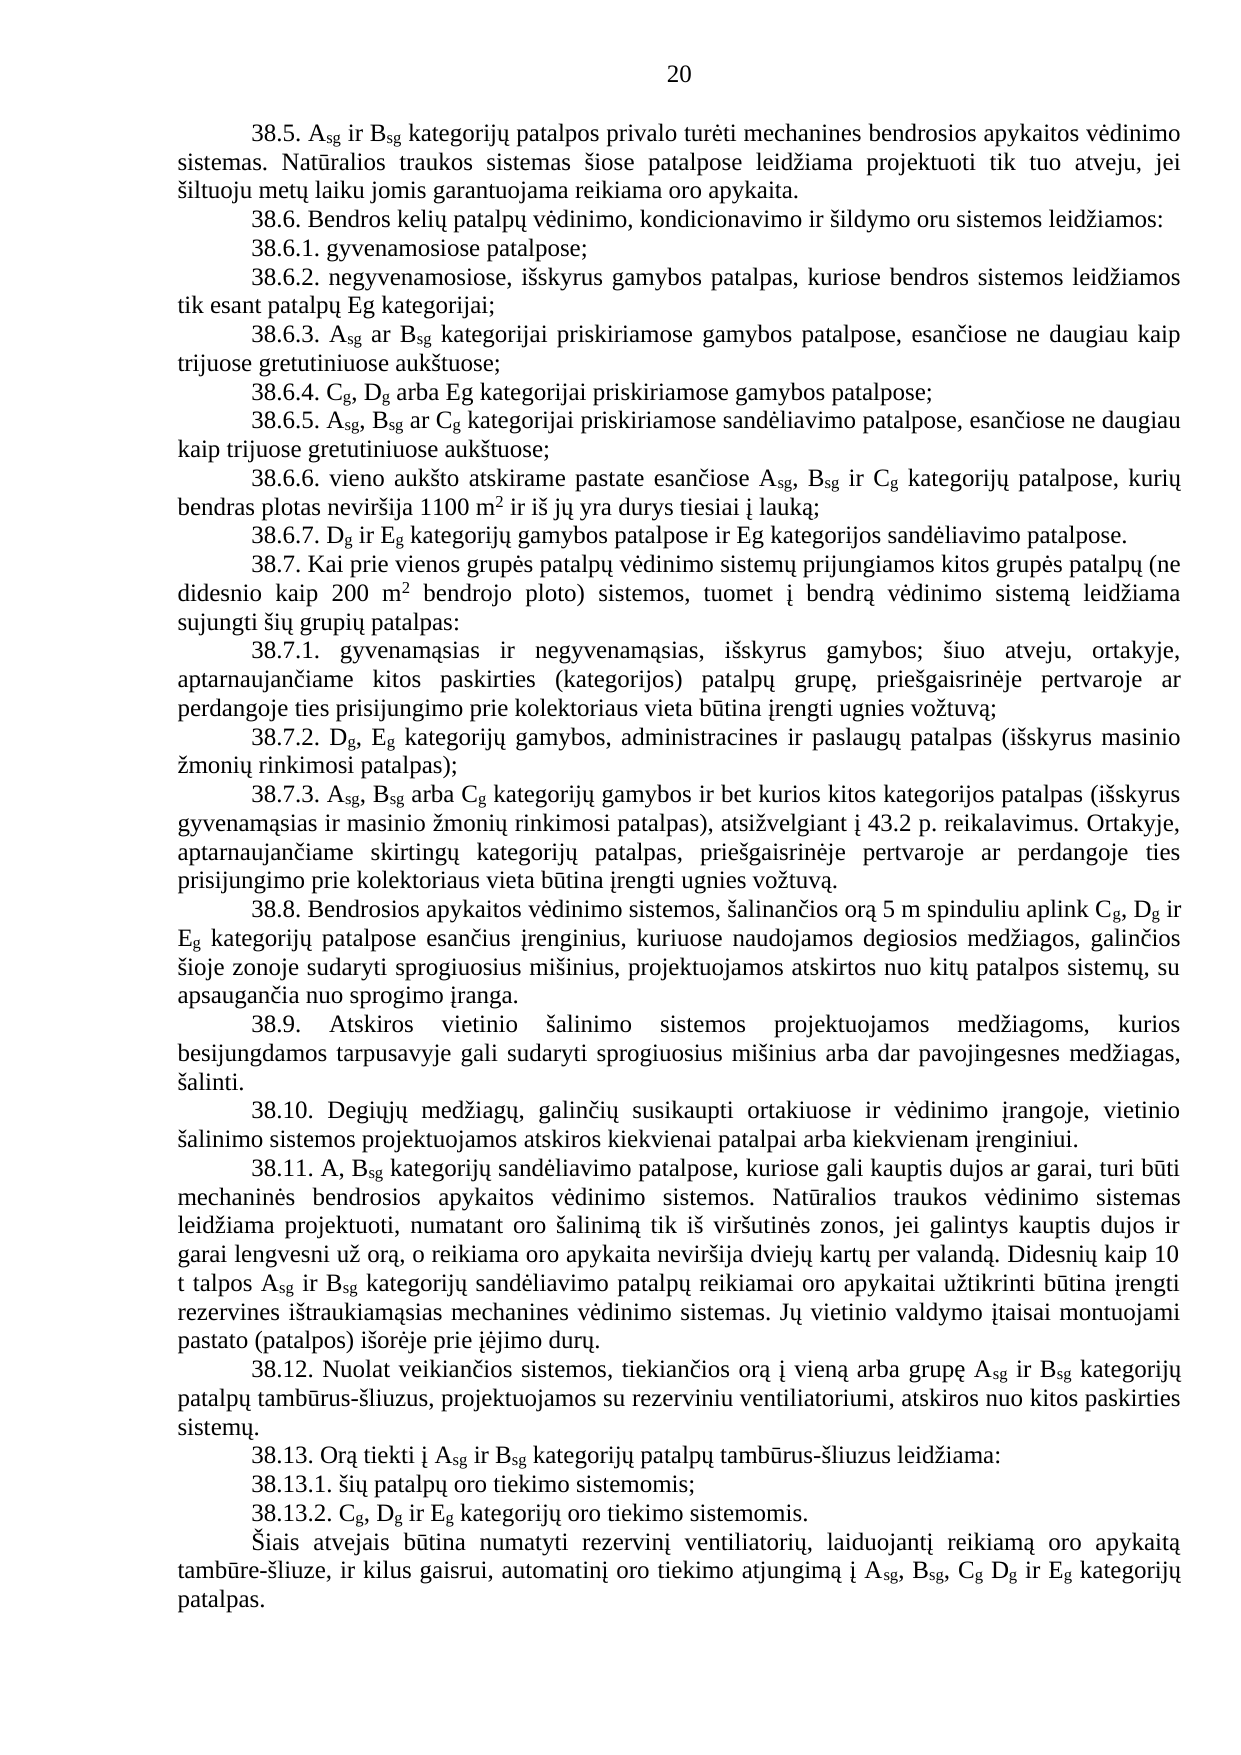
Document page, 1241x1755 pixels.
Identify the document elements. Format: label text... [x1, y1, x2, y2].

text 38.11. A, Bsg kategorijų sandėliavimo patalpose, kuriose gali kauptis dujos ar garai, turi būti mechaninės bendrosios apykaitos vėdinimo sistemos. Natūralios traukos vėdinimo sistemas leidžiama projektuoti, numatant oro šalinimą tik iš viršutinės zonos, jei galintys kauptis dujos ir garai lengvesni už orą, o reikiama oro apykaita neviršija dviejų kartų per valandą. Didesnių kaip 10 t talpos Asg ir Bsg kategorijų sandėliavimo patalpų reikiamai oro apykaitai užtikrinti būtina įrengti rezervines ištraukiamąsias mechanines vėdinimo sistemas. Jų vietinio valdymo įtaisai montuojami pastato (patalpos) išorėje prie įėjimo durų. [177, 1153, 1181, 1354]
text 38.7.1. gyvenamąsias ir negyvenamąsias, išskyrus gamybos; šiuo atveju, ortakyje, aptarnaujančiame kitos paskirties (kategorijos) patalpų grupę, priešgaisrinėje pertvaroje ar perdangoje ties prisijungimo prie kolektoriaus vieta būtina įrengti ugnies vožtuvą; [177, 636, 1181, 722]
text 38.6.7. Dg ir Eg kategorijų gamybos patalpose ir Eg kategorijos sandėliavimo patalpose. [177, 521, 1181, 549]
text 38.6.5. Asg, Bsg ar Cg kategorijai priskiriamose sandėliavimo patalpose, esančiose ne daugiau kaip trijuose gretutiniuose aukštuose; [177, 406, 1181, 463]
text 38.7.3. Asg, Bsg arba Cg kategorijų gamybos ir bet kurios kitos kategorijos patalpas (išskyrus gyvenamąsias ir masinio žmonių rinkimosi patalpas), atsižvelgiant į 43.2 p. reikalavimus. Ortakyje, aptarnaujančiame skirtingų kategorijų patalpas, priešgaisrinėje pertvaroje ar perdangoje ties prisijungimo prie kolektoriaus vieta būtina įrengti ugnies vožtuvą. [177, 779, 1181, 894]
text 38.13.2. Cg, Dg ir Eg kategorijų oro tiekimo sistemomis. [177, 1498, 1181, 1527]
text 38.6.6. vieno aukšto atskirame pastate esančiose Asg, Bsg ir Cg kategorijų patalpose, kurių bendras plotas neviršija 1100 m2 ir iš jų yra durys tiesiai į lauką; [177, 463, 1181, 521]
text 38.6.2. negyvenamosiose, išskyrus gamybos patalpas, kuriose bendros sistemos leidžiamos tik esant patalpų Eg kategorijai; [177, 262, 1181, 319]
text 38.10. Degiųjų medžiagų, galinčių susikaupti ortakiuose ir vėdinimo įrangoje, vietinio šalinimo sistemos projektuojamos atskiros kiekvienai patalpai arba kiekvienam įrenginiui. [177, 1096, 1181, 1153]
text 38.6.4. Cg, Dg arba Eg kategorijai priskiriamose gamybos patalpose; [177, 377, 1181, 406]
text 38.13. Orą tiekti į Asg ir Bsg kategorijų patalpų tambūrus-šliuzus leidžiama: [177, 1441, 1181, 1469]
text 38.8. Bendrosios apykaitos vėdinimo sistemos, šalinančios orą 5 m spinduliu aplink Cg, Dg ir Eg kategorijų patalpose esančius įrenginius, kuriuose naudojamos degiosios medžiagos, galinčios šioje zonoje sudaryti sprogiuosius mišinius, projektuojamos atskirtos nuo kitų patalpos sistemų, su apsaugančia nuo sprogimo įranga. [177, 894, 1181, 1009]
text 38.6. Bendros kelių patalpų vėdinimo, kondicionavimo ir šildymo oru sistemos leidžiamos: [177, 204, 1181, 233]
text 38.6.1. gyvenamosiose patalpose; [177, 233, 1181, 262]
text Šiais atvejais būtina numatyti rezervinį ventiliatorių, laiduojantį reikiamą oro apykaitą tambūre-šliuze, ir kilus gaisrui, automatinį oro tiekimo atjungimą į Asg, Bsg, Cg Dg ir Eg kategorijų patalpas. [177, 1527, 1181, 1613]
text 38.5. Asg ir Bsg kategorijų patalpos privalo turėti mechanines bendrosios apykaitos vėdinimo sistemas. Natūralios traukos sistemas šiose patalpose leidžiama projektuoti tik tuo atveju, jei šiltuoju metų laiku jomis garantuojama reikiama oro apykaita. [177, 118, 1181, 204]
text 38.13.1. šių patalpų oro tiekimo sistemomis; [177, 1469, 1181, 1498]
text 38.12. Nuolat veikiančios sistemos, tiekiančios orą į vieną arba grupę Asg ir Bsg kategorijų patalpų tambūrus-šliuzus, projektuojamos su rezerviniu ventiliatoriumi, atskiros nuo kitos paskirties sistemų. [177, 1354, 1181, 1441]
text 38.7. Kai prie vienos grupės patalpų vėdinimo sistemų prijungiamos kitos grupės patalpų (ne didesnio kaip 200 m2 bendrojo ploto) sistemos, tuomet į bendrą vėdinimo sistemą leidžiama sujungti šių grupių patalpas: [177, 549, 1181, 636]
text 38.7.2. Dg, Eg kategorijų gamybos, administracines ir paslaugų patalpas (išskyrus masinio žmonių rinkimosi patalpas); [177, 722, 1181, 779]
text 38.6.3. Asg ar Bsg kategorijai priskiriamose gamybos patalpose, esančiose ne daugiau kaip trijuose gretutiniuose aukštuose; [177, 319, 1181, 377]
text 38.9. Atskiros vietinio šalinimo sistemos projektuojamos medžiagoms, kurios besijungdamos tarpusavyje gali sudaryti sprogiuosius mišinius arba dar pavojingesnes medžiagas, šalinti. [177, 1009, 1181, 1096]
